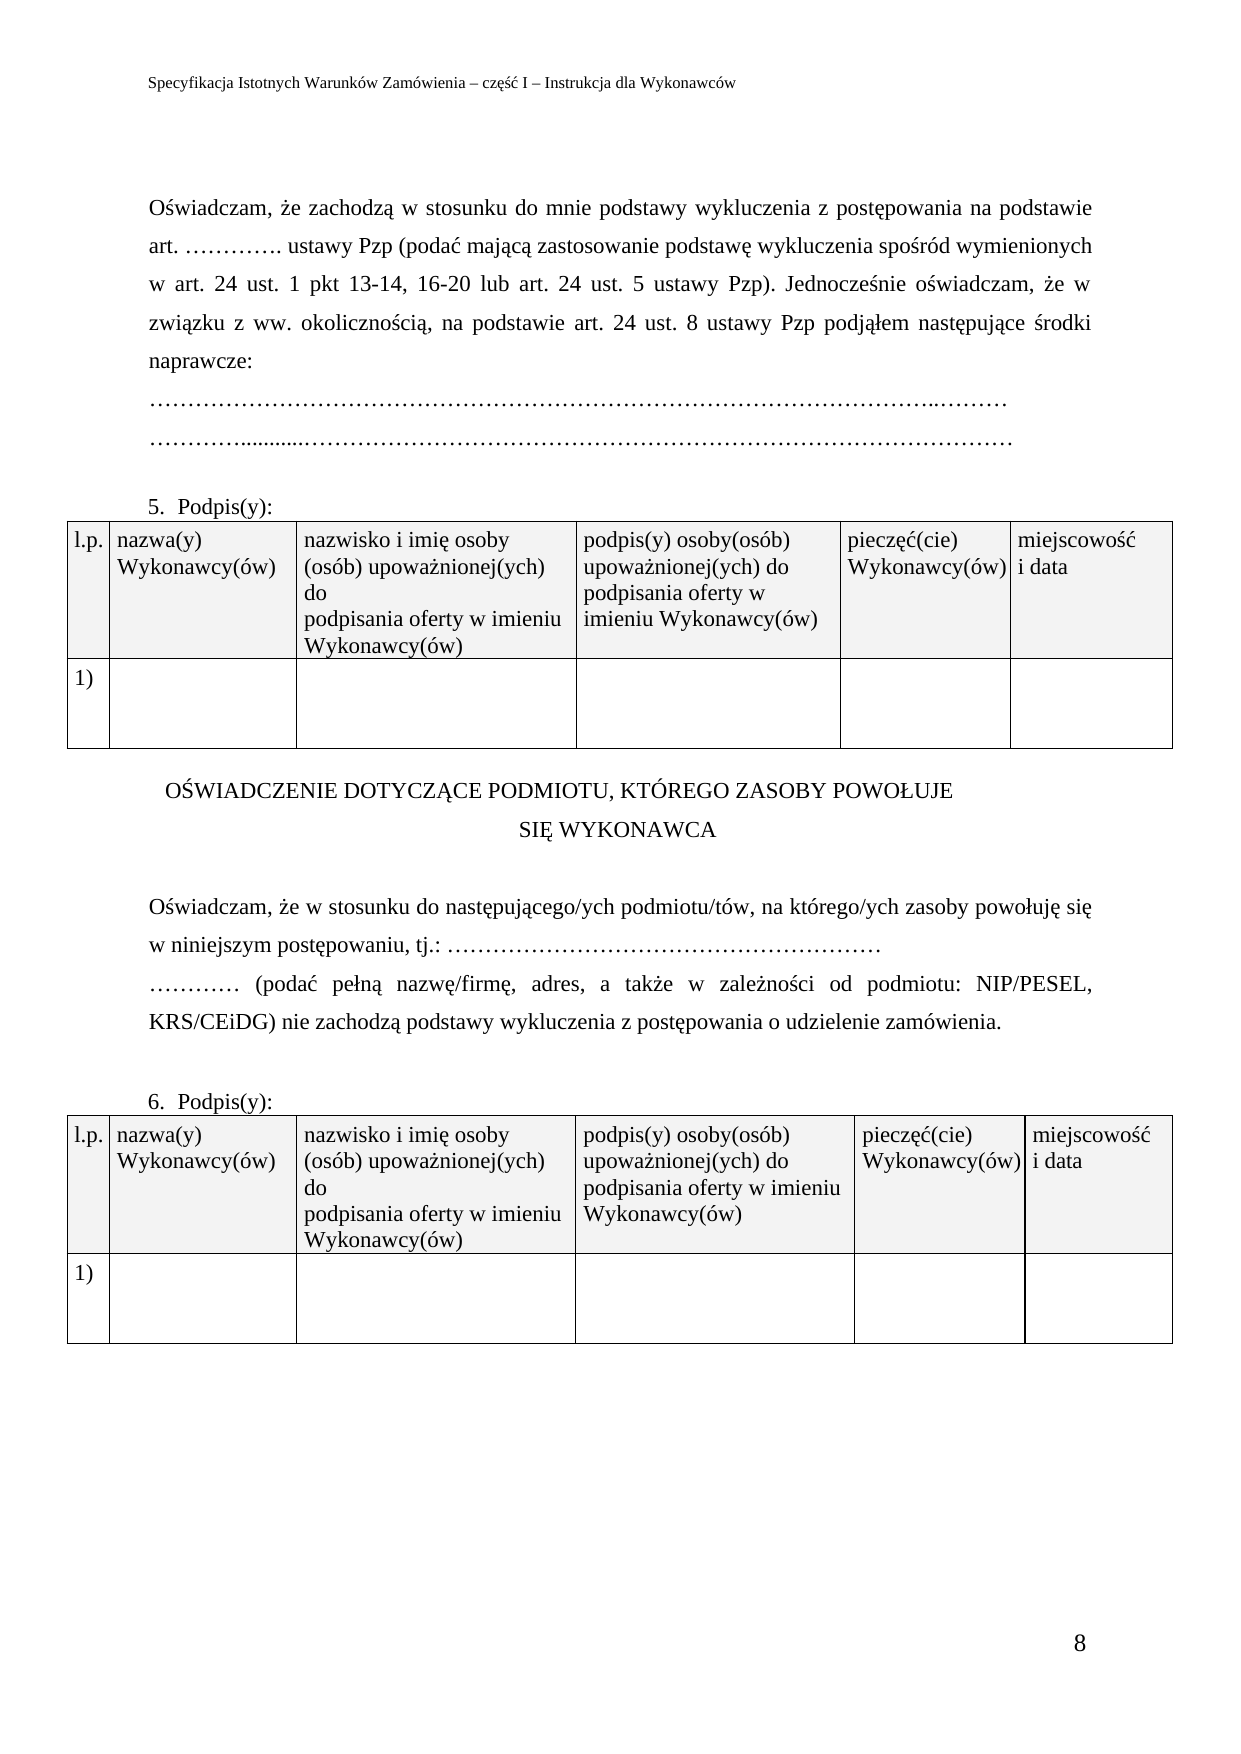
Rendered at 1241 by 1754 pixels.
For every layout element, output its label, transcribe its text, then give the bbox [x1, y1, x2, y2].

table_header pieczęć(cie) Wykonawcy(ów) [841, 522, 1010, 658]
text …………...........………………………………………………………………………………… [149, 424, 1094, 451]
table_header miejscowość i data [1011, 522, 1172, 658]
table_cell [297, 659, 576, 748]
table_cell 1) [68, 659, 109, 748]
table_header pieczęć(cie) Wykonawcy(ów) [855, 1116, 1024, 1253]
table_cell [297, 1254, 575, 1342]
text Oświadczam, że zachodzą w stosunku do mnie podstawy wykluczenia z postępowania na podstawie art. …………. ustawy Pzp (podać mającą zastosowanie podstawę wykluczenia spośród wymienionych w art. 24 ust. 1 pkt 13-14, 16-20 lub art. 24 ust. 5 ustawy Pzp). Jednocześnie oświadczam, że w związku z ww. okolicznością, na podstawie art. 24 ust. 8 ustawy Pzp podjąłem następujące środki naprawcze: [149, 178, 1094, 373]
table_header nazwa(y) Wykonawcy(ów) [110, 1116, 296, 1253]
table_header podpis(y) osoby(osób) upoważnionej(ych) do podpisania oferty w imieniu Wykonawcy(ów) [576, 1116, 854, 1253]
table_cell [577, 659, 840, 748]
table_header nazwa(y) Wykonawcy(ów) [110, 522, 296, 658]
table_cell [1011, 659, 1172, 748]
text …………………………………………………………………………………………..……… [149, 385, 1094, 412]
text OŚWIADCZENIE DOTYCZĄCE PODMIOTU, KTÓREGO ZASOBY POWOŁUJE [165, 777, 1110, 803]
table_cell [110, 659, 296, 748]
table_header miejscowość i data [1026, 1116, 1172, 1253]
table_header l.p. [68, 1116, 109, 1253]
table_header nazwisko i imię osoby (osób) upoważnionej(ych) do podpisania oferty w imieniu Wykonawcy(ów) [297, 1116, 575, 1253]
list Podpis(y): [148, 1088, 1110, 1114]
table_cell [855, 1254, 1024, 1342]
table_cell [110, 1254, 296, 1342]
table_cell [576, 1254, 854, 1342]
table_cell [841, 659, 1010, 748]
text SIĘ WYKONAWCA [119, 816, 1121, 843]
text ………… (podać pełną nazwę/firmę, adres, a także w zależności od podmiotu: NIP/PESEL, KRS/CEiDG) nie zachodzą podstawy wykluczenia z postępowania o udzielenie zamówienia. [149, 970, 1094, 1034]
table_header podpis(y) osoby(osób) upoważnionej(ych) do podpisania oferty w imieniu Wykonawcy(ów) [577, 522, 840, 658]
table_header l.p. [68, 522, 109, 658]
table_cell 1) [68, 1254, 109, 1342]
table_cell [1026, 1254, 1172, 1342]
table_header nazwisko i imię osoby (osób) upoważnionej(ych) do podpisania oferty w imieniu Wykonawcy(ów) [297, 522, 576, 658]
list Podpis(y): [148, 493, 1110, 519]
text Oświadczam, że w stosunku do następującego/ych podmiotu/tów, na którego/ych zasoby powołuję się w niniejszym postępowaniu, tj.: ………………………………………………… [149, 893, 1094, 958]
